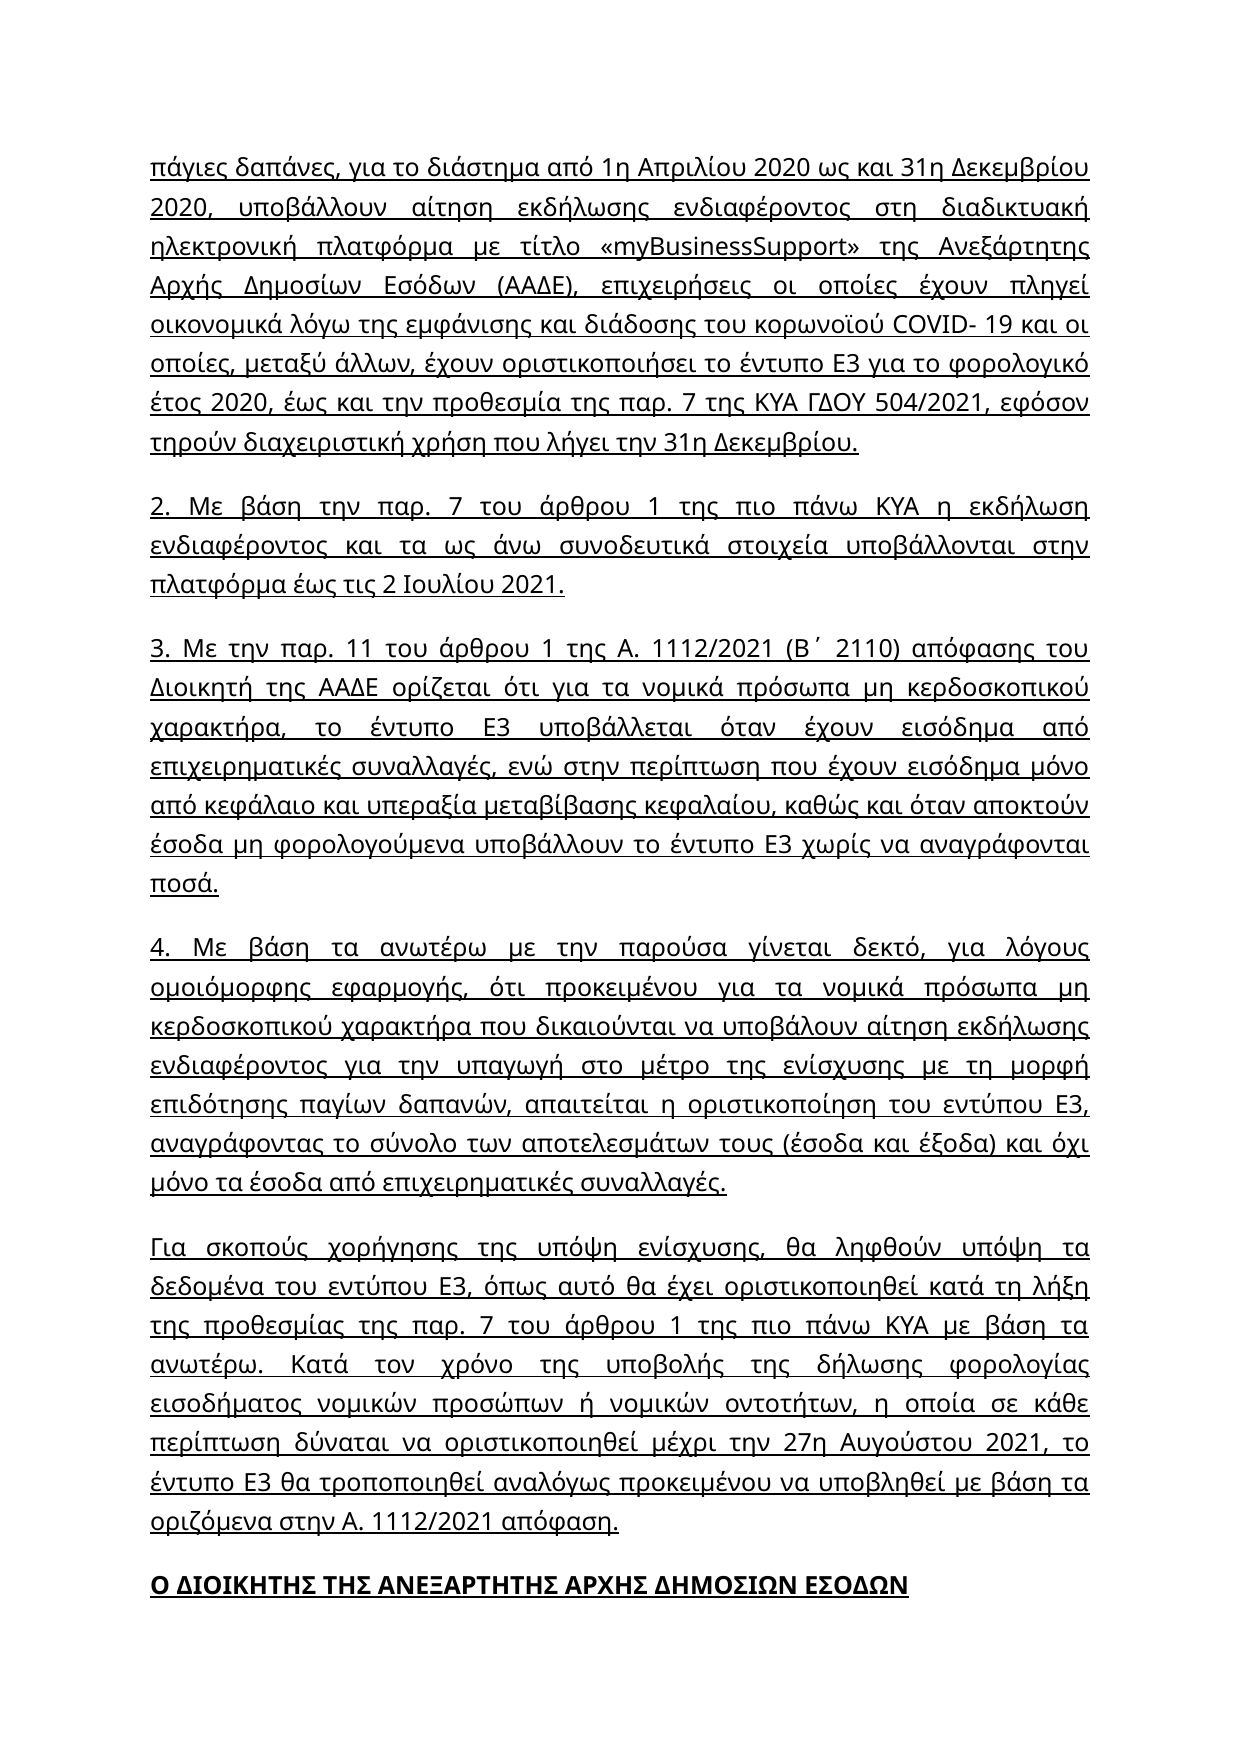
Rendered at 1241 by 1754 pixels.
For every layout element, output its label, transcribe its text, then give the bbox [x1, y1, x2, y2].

text μόνο τα έσοδα από επιχειρηματικές συναλλαγές. [150, 1157, 1090, 1199]
text έντυπο Ε3 θα τροποποιηθεί αναλόγως προκειμένου να υποβληθεί με βάση τα [150, 1456, 1090, 1493]
text από κεφάλαιο και υπεραξία μεταβίβασης κεφαλαίου, καθώς και όταν αποκτούν [150, 779, 1090, 816]
text 3. Με την παρ. 11 του άρθρου 1 της Α. 1112/2021 (Β΄ 2110) απόφασης του [150, 631, 1090, 660]
text επιδότησης παγίων δαπανών, απαιτείται η οριστικοποίηση του εντύπου Ε3, [150, 1078, 1090, 1116]
text ενδιαφέροντος για την υπαγωγή στο μέτρο της ενίσχυσης με τη μορφή [150, 1039, 1090, 1076]
text 4. Με βάση τα ανωτέρω με την παρούσα γίνεται δεκτό, για λόγους [150, 930, 1090, 959]
text έσοδα μη φορολογούμενα υποβάλλουν το έντυπο Ε3 χωρίς να αναγράφονται [150, 818, 1090, 856]
text έτος 2020, έως και την προθεσμία της παρ. 7 της ΚΥΑ ΓΔΟΥ 504/2021, εφόσον [150, 377, 1090, 414]
text της προθεσμίας της παρ. 7 του άρθρου 1 της πιο πάνω ΚΥΑ με βάση τα ανωτέρω. Κατά τον χρόνο της υποβολής της δήλωσης φορολογίας [150, 1299, 1090, 1376]
text χαρακτήρα, το έντυπο Ε3 υποβάλλεται όταν έχουν εισόδημα από [150, 701, 1090, 738]
text πάγιες δαπάνες, για το διάστημα από 1η Απριλίου 2020 ως και 31η Δεκεμβρίου [150, 150, 1090, 179]
text περίπτωση δύναται να οριστικοποιηθεί μέχρι την 27η Αυγούστου 2021, το [150, 1417, 1090, 1454]
text επιχειρηματικές συναλλαγές, ενώ στην περίπτωση που έχουν εισόδημα μόνο [150, 740, 1090, 777]
text Για σκοπούς χορήγησης της υπόψη ενίσχυσης, θα ληφθούν υπόψη τα [150, 1229, 1090, 1258]
text ομοιόμορφης εφαρμογής, ότι προκειμένου για τα νομικά πρόσωπα μη [150, 961, 1090, 998]
text ηλεκτρονική πλατφόρμα με τίτλο «myBusinessSupport» της Ανεξάρτητης [150, 220, 1090, 257]
text δεδομένα του εντύπου Ε3, όπως αυτό θα έχει οριστικοποιηθεί κατά τη λήξη [150, 1260, 1090, 1297]
text οποίες, μεταξύ άλλων, έχουν οριστικοποιήσει το έντυπο Ε3 για το φορολογικό [150, 337, 1090, 375]
text εισοδήματος νομικών προσώπων ή νομικών οντοτήτων, η οποία σε κάθε [150, 1377, 1090, 1415]
text κερδοσκοπικού χαρακτήρα που δικαιούνται να υποβάλουν αίτηση εκδήλωσης [150, 1000, 1090, 1037]
text 2. Με βάση την παρ. 7 του άρθρου 1 της πιο πάνω ΚΥΑ η εκδήλωση [150, 488, 1090, 517]
text τηρούν διαχειριστική χρήση που λήγει την 31η Δεκεμβρίου. [150, 416, 1090, 458]
text Ο ΔΙΟΙΚΗΤΗΣ ΤΗΣ ΑΝΕΞΑΡΤΗΤΗΣ ΑΡΧΗΣ ΔΗΜΟΣΙΩΝ ΕΣΟΔΩΝ [150, 1567, 1090, 1602]
text πλατφόρμα έως τις 2 Ιουλίου 2021. [150, 558, 1090, 601]
text αναγράφοντας το σύνολο των αποτελεσμάτων τους (έσοδα και έξοδα) και όχι [150, 1117, 1090, 1155]
text ενδιαφέροντος και τα ως άνω συνοδευτικά στοιχεία υποβάλλονται στην [150, 519, 1090, 556]
text ποσά. [150, 857, 1090, 900]
text 2020, υποβάλλουν αίτηση εκδήλωσης ενδιαφέροντος στη διαδικτυακή [150, 181, 1090, 218]
text οικονομικά λόγω της εμφάνισης και διάδοσης του κορωνοϊού COVID- 19 και οι [150, 298, 1090, 336]
text Διοικητή της ΑΑΔΕ ορίζεται ότι για τα νομικά πρόσωπα μη κερδοσκοπικού [150, 662, 1090, 699]
text οριζόμενα στην Α. 1112/2021 απόφαση. [150, 1495, 1090, 1537]
text Αρχής Δημοσίων Εσόδων (ΑΑΔΕ), επιχειρήσεις οι οποίες έχουν πληγεί [150, 259, 1090, 296]
